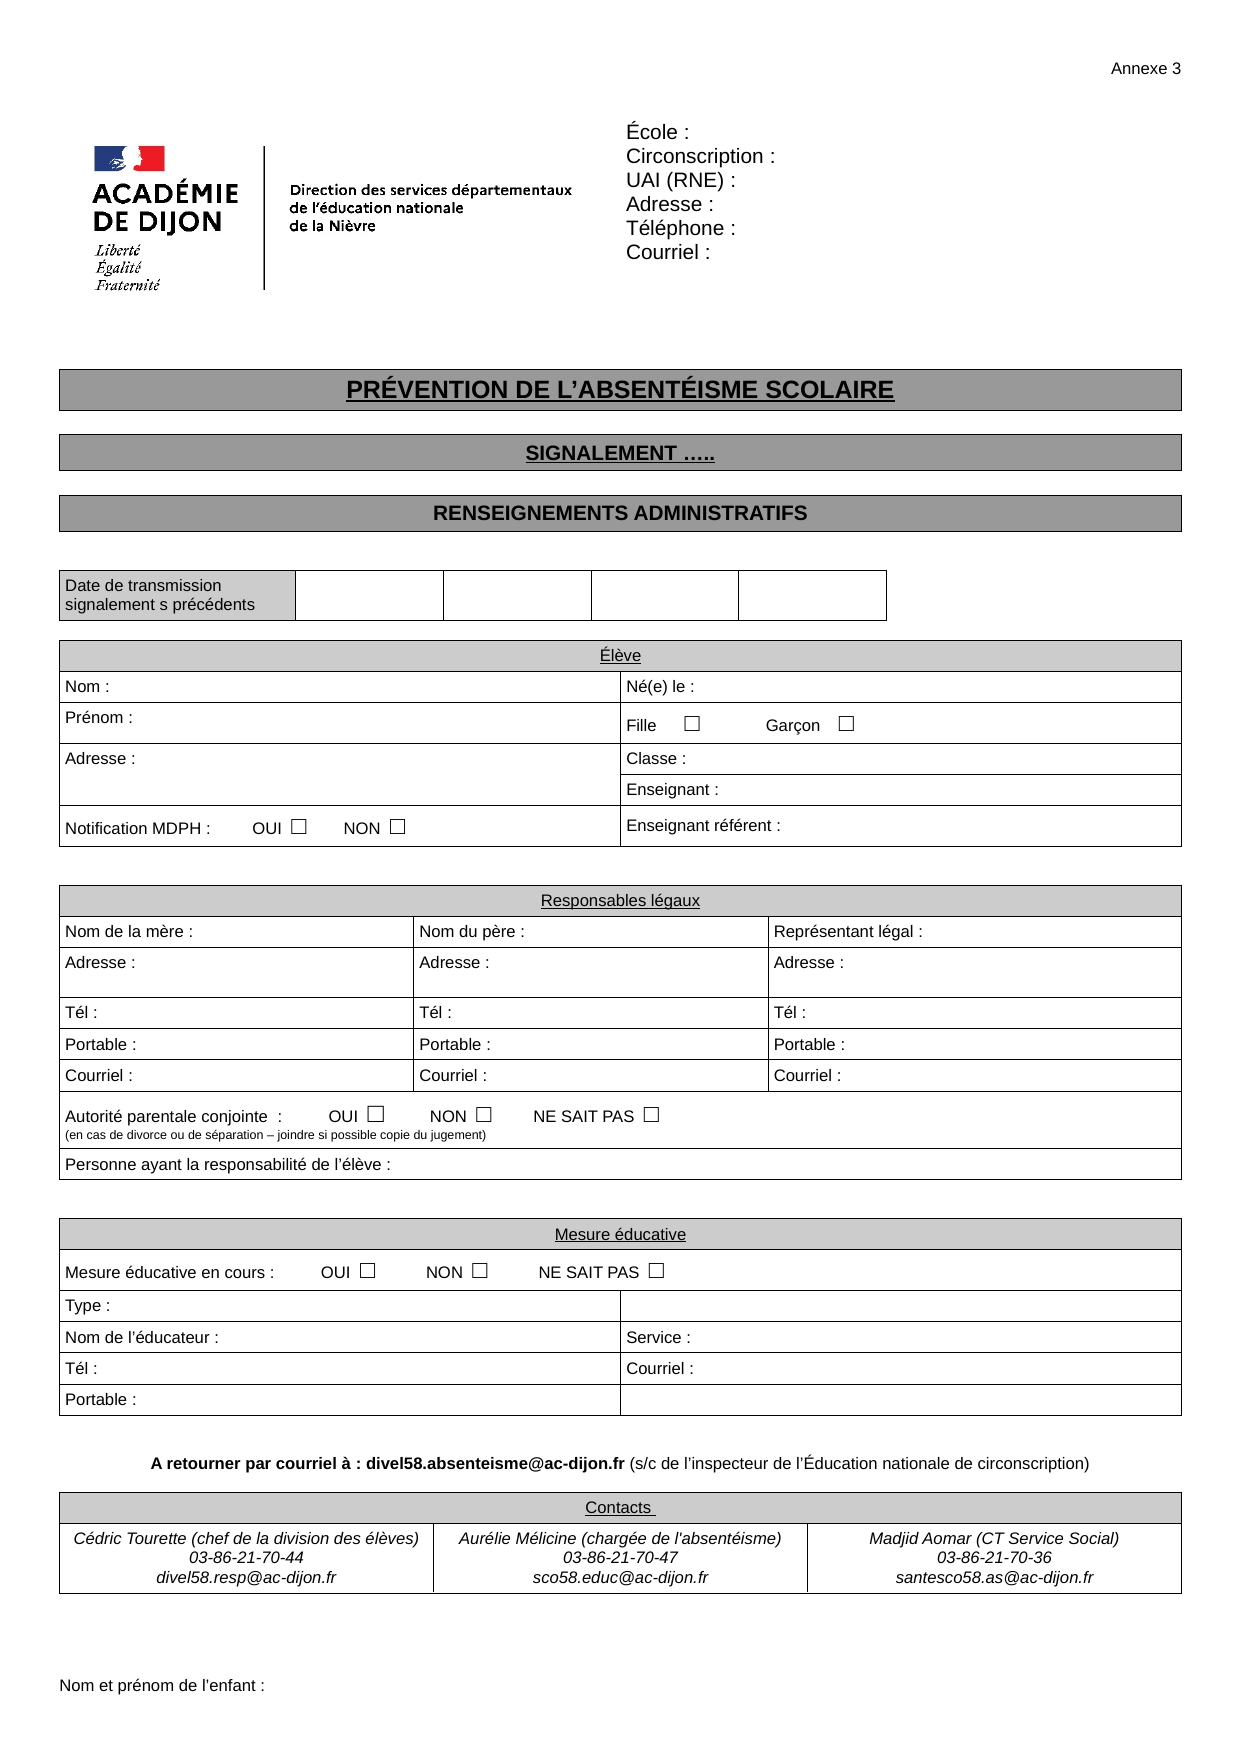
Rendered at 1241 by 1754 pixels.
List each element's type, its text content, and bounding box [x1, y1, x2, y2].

table_cell Nom : [60, 672, 620, 702]
table_header Date de transmission signalement s précédents [60, 571, 295, 620]
table_header [444, 571, 591, 620]
picture [69, 120, 597, 316]
table_cell Nom de l’éducateur : [60, 1322, 620, 1352]
table_cell Tél : [769, 998, 1181, 1028]
text A retourner par courriel à : divel58.absenteisme@ac-dijon.fr (s/c de l’inspecteur de l’Éducation nationale de circonscription) [59, 1453, 1181, 1473]
table_cell Portable : [769, 1029, 1181, 1059]
table_header SIGNALEMENT ….. [60, 435, 1181, 470]
table_cell Adresse : [60, 744, 620, 805]
table_cell Courriel : [621, 1353, 1181, 1383]
table_header [59, 89, 1181, 114]
table_cell Enseignant : [621, 775, 1181, 805]
table_header Mesure éducative [60, 1219, 1181, 1249]
table_cell Tél : [414, 998, 768, 1028]
table_cell Nom du père : [414, 917, 768, 947]
table_cell Adresse : [414, 948, 768, 997]
table_cell Classe : [621, 744, 1181, 774]
table_cell Courriel : [60, 1060, 413, 1091]
table_cell Portable : [414, 1029, 768, 1059]
table_cell Courriel : [769, 1060, 1181, 1091]
table_cell Né(e) le : [621, 672, 1181, 702]
table_cell Enseignant référent : [621, 806, 1181, 846]
table_cell École : Circonscription : UAI (RNE) : Adresse : Téléphone : Courriel : [620, 115, 1181, 345]
table_header PRÉVENTION DE L’ABSENTÉISME SCOLAIRE [60, 370, 1181, 410]
table_cell Tél : [60, 1353, 620, 1383]
table_cell Représentant légal : [769, 917, 1181, 947]
table_cell Adresse : [60, 948, 413, 997]
table_cell [621, 1291, 1181, 1321]
table_cell Courriel : [414, 1060, 768, 1091]
table_header Renseignements administratifs [60, 496, 1181, 531]
table_cell [621, 1385, 1181, 1414]
table_header Élève [60, 641, 1181, 671]
table_cell Mesure éducative en cours : OUI □ NON □ NE SAIT PAS □ [60, 1250, 1181, 1290]
table_header [592, 571, 738, 620]
table_cell Portable : [60, 1029, 413, 1059]
table_cell Nom de la mère : [60, 917, 413, 947]
table_cell Service : [621, 1322, 1181, 1352]
table_cell Autorité parentale conjointe : OUI □ NON □ NE SAIT PAS □ (en cas de divorce ou de séparation – joindre si possible copie du jugement) [60, 1092, 1181, 1148]
table_cell Notification MDPH : OUI □ NON □ [60, 806, 620, 846]
table_cell Fille □ Garçon □ [621, 703, 1181, 743]
table_cell Adresse : [769, 948, 1181, 997]
table_header Contacts [60, 1493, 1181, 1523]
table_cell Prénom : [60, 703, 620, 743]
table_header [739, 571, 886, 620]
table_cell Portable : [60, 1385, 620, 1414]
table_cell Cédric Tourette (chef de la division des élèves) 03-86-21-70-44 divel58.resp@ac-dijon.fr [60, 1524, 433, 1592]
table_header [296, 571, 443, 620]
table_cell Personne ayant la responsabilité de l’élève : [60, 1149, 1181, 1179]
table_cell Type : [60, 1291, 620, 1321]
table_cell Tél : [60, 998, 413, 1028]
table_header Responsables légaux [60, 886, 1181, 916]
table_cell [59, 115, 620, 345]
table_cell Aurélie Mélicine (chargée de l'absentéisme) 03-86-21-70-47 sco58.educ@ac-dijon.fr [434, 1524, 807, 1592]
table_cell Madjid Aomar (CT Service Social) 03-86-21-70-36 santesco58.as@ac-dijon.fr [808, 1524, 1181, 1592]
